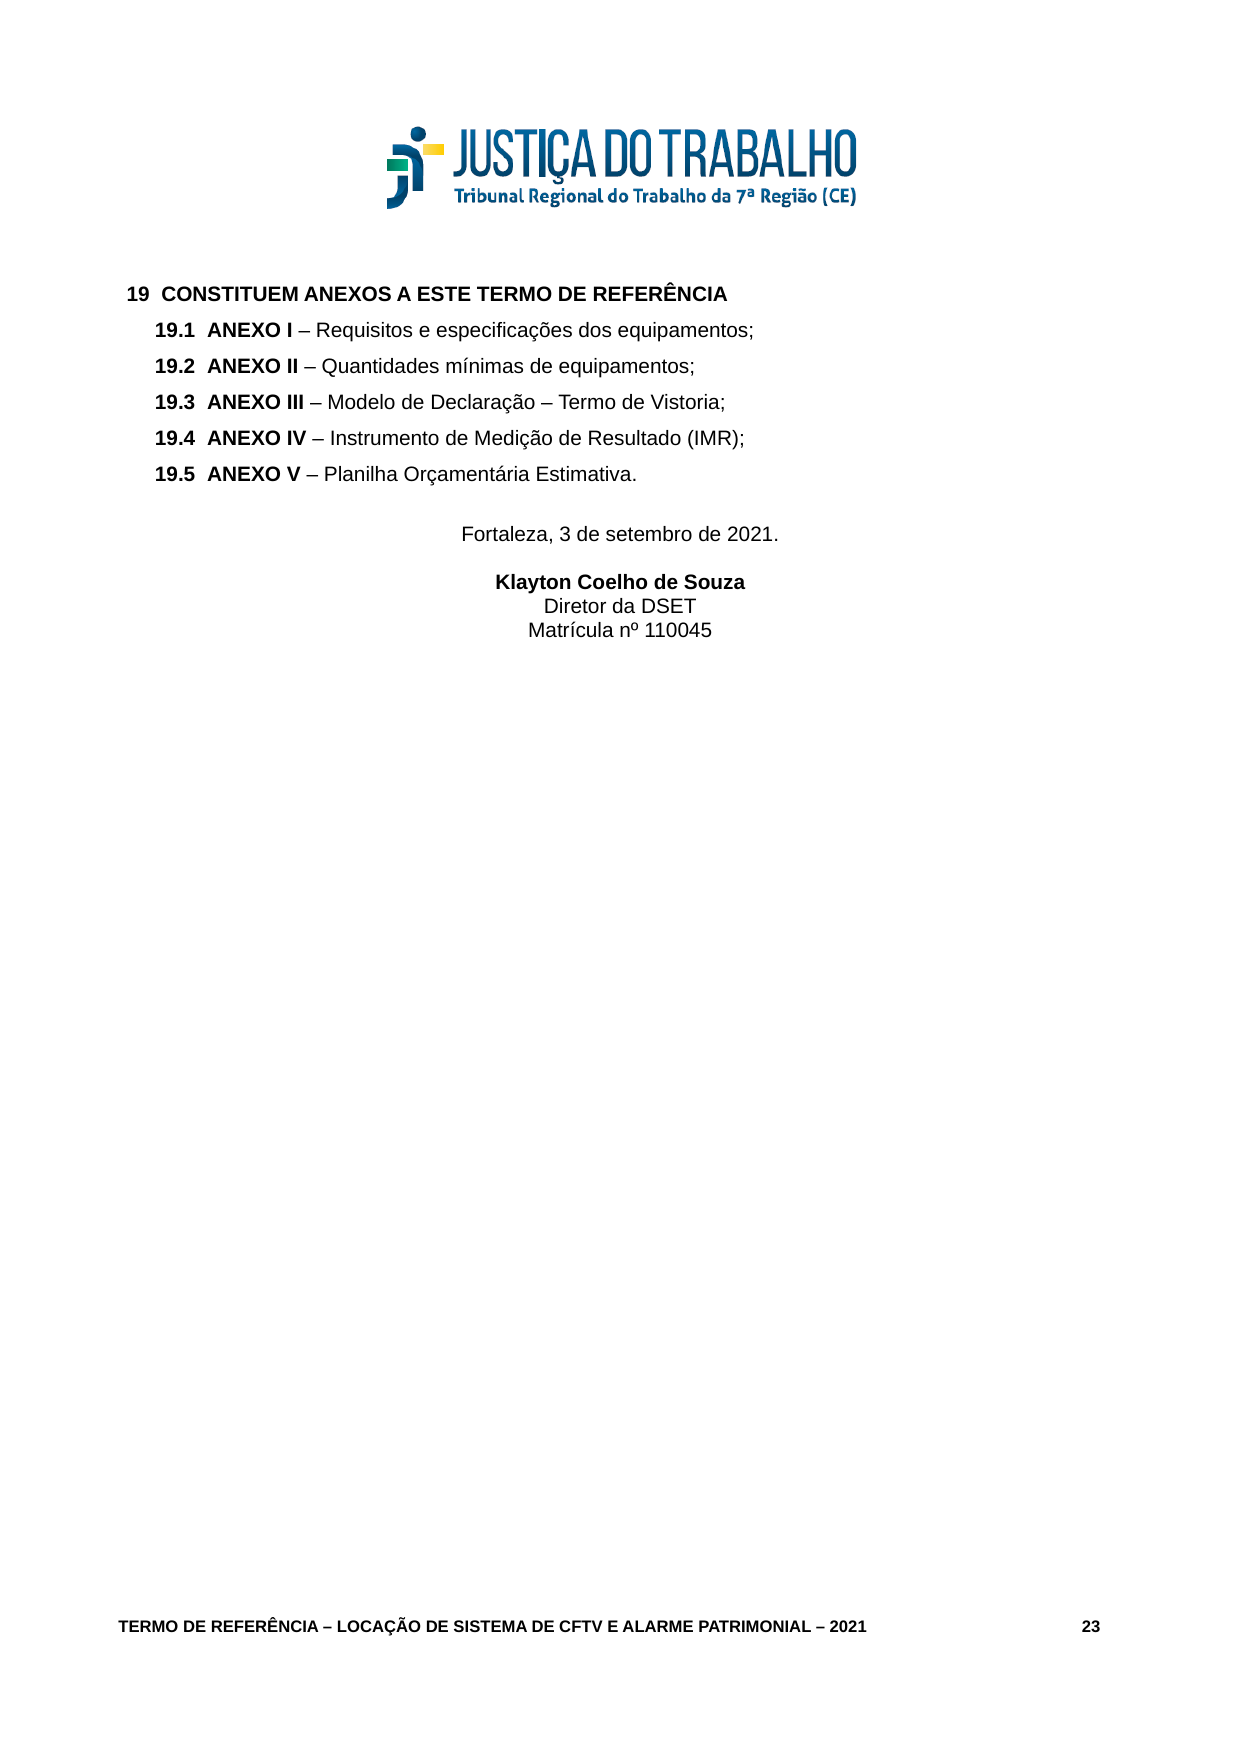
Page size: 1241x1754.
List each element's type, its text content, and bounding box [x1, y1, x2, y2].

text Diretor da DSET [118, 593, 1122, 617]
list CONSTITUEM ANEXOS A ESTE TERMO DE REFERÊNCIA [161, 282, 1122, 306]
list ANEXO V – Planilha Orçamentária Estimativa. [207, 462, 1122, 486]
list ANEXO III – Modelo de Declaração – Termo de Vistoria; [207, 390, 1122, 414]
text Matrícula nº 110045 [118, 617, 1122, 641]
text Klayton Coelho de Souza [118, 569, 1122, 593]
picture [378, 119, 865, 217]
list ANEXO II – Quantidades mínimas de equipamentos; [207, 354, 1122, 378]
text Fortaleza, 3 de setembro de 2021. [118, 522, 1122, 546]
list ANEXO IV – Instrumento de Medição de Resultado (IMR); [207, 426, 1122, 450]
list ANEXO I – Requisitos e especificações dos equipamentos; [207, 318, 1122, 342]
